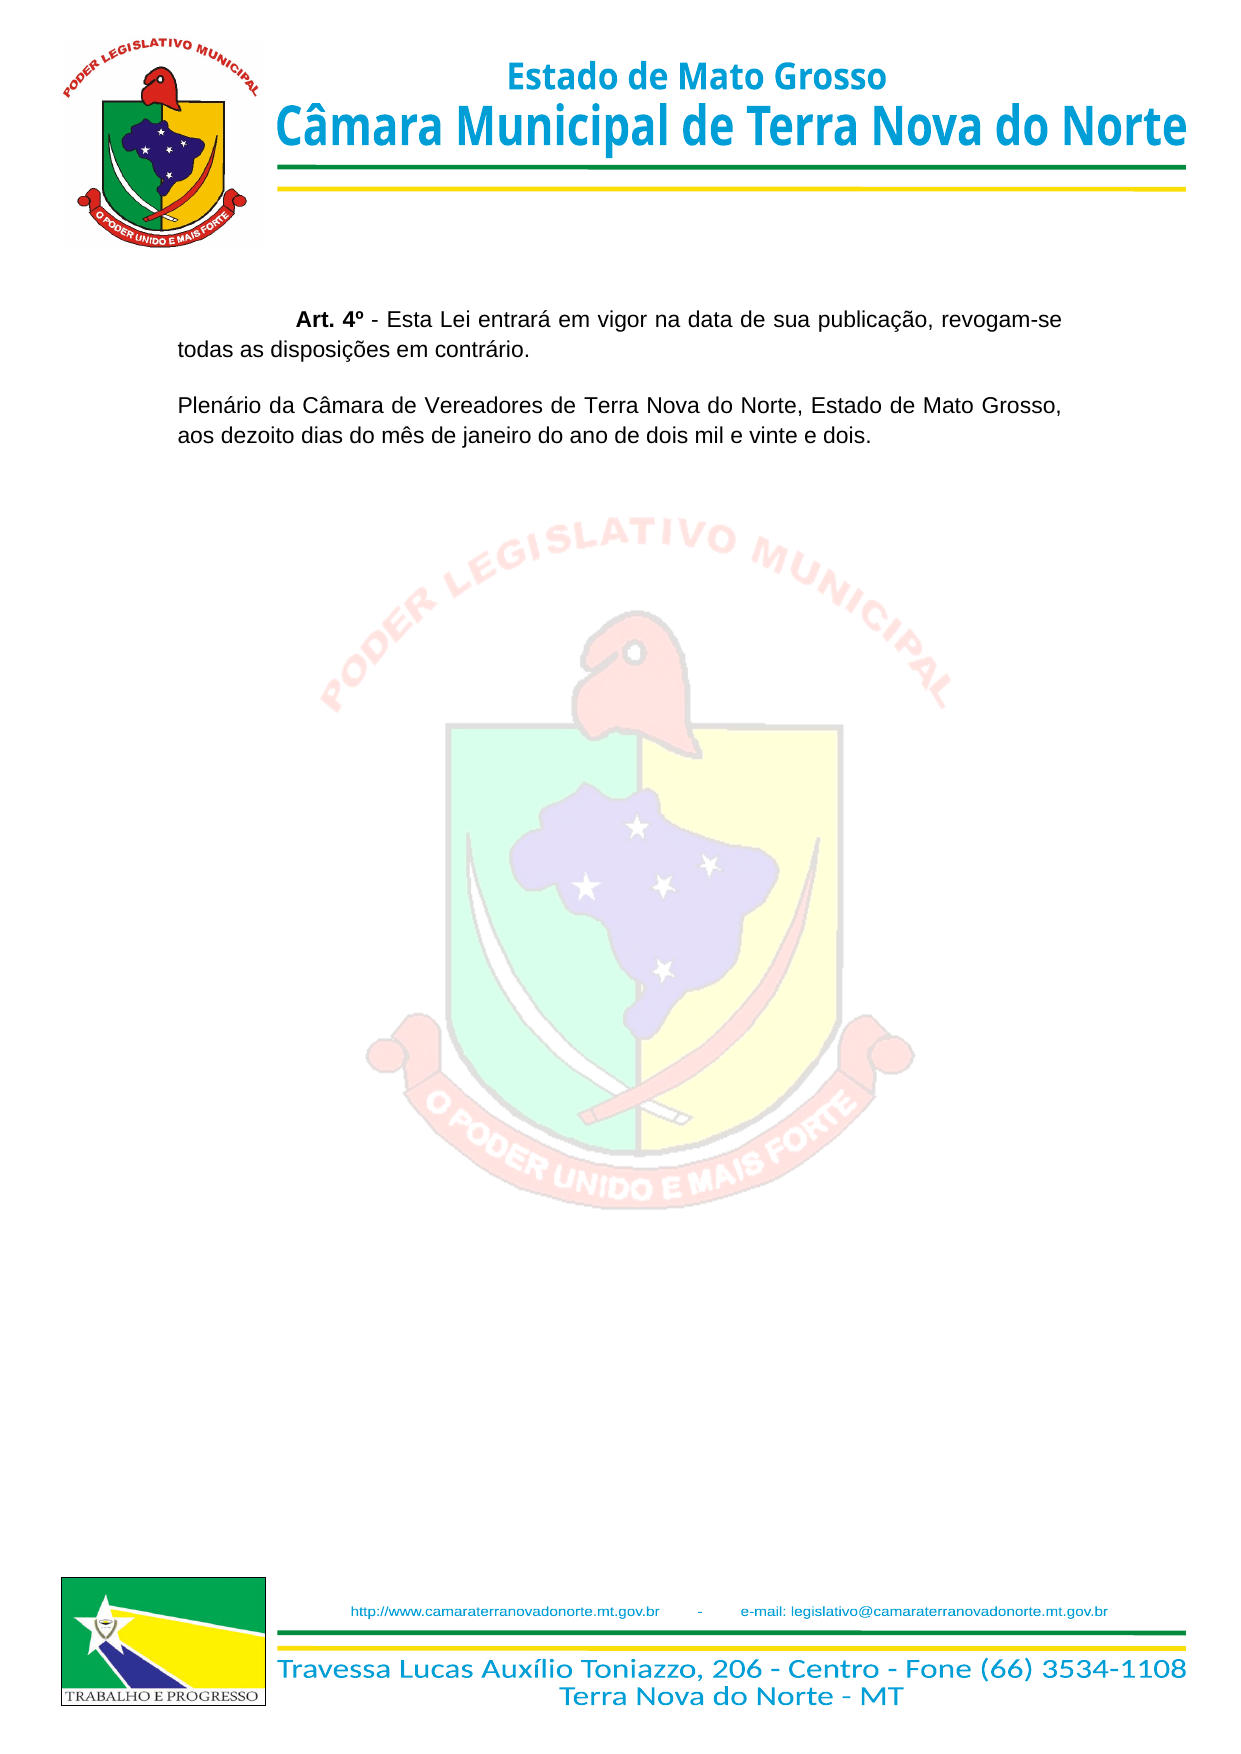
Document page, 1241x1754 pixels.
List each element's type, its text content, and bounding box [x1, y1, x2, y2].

picture [862, 1606, 872, 1611]
picture [360, 1607, 372, 1614]
text Plenário da Câmara de Vereadores de Terra Nova do Norte, Estado de Mato Grosso, aos dezoito dias do mês de janeiro do ano de dois mil e vinte e dois. [177, 392, 1063, 448]
text Art. 4º - Esta Lei entrará em vigor na data de sua publicação, revogam-se todas as disposições em contrário. [177, 306, 1063, 363]
picture [863, 1613, 872, 1618]
picture [797, 1608, 802, 1616]
picture [62, 1578, 265, 1705]
picture [581, 1607, 592, 1616]
picture [834, 1606, 841, 1614]
picture [476, 1607, 488, 1616]
picture [59, 36, 264, 250]
